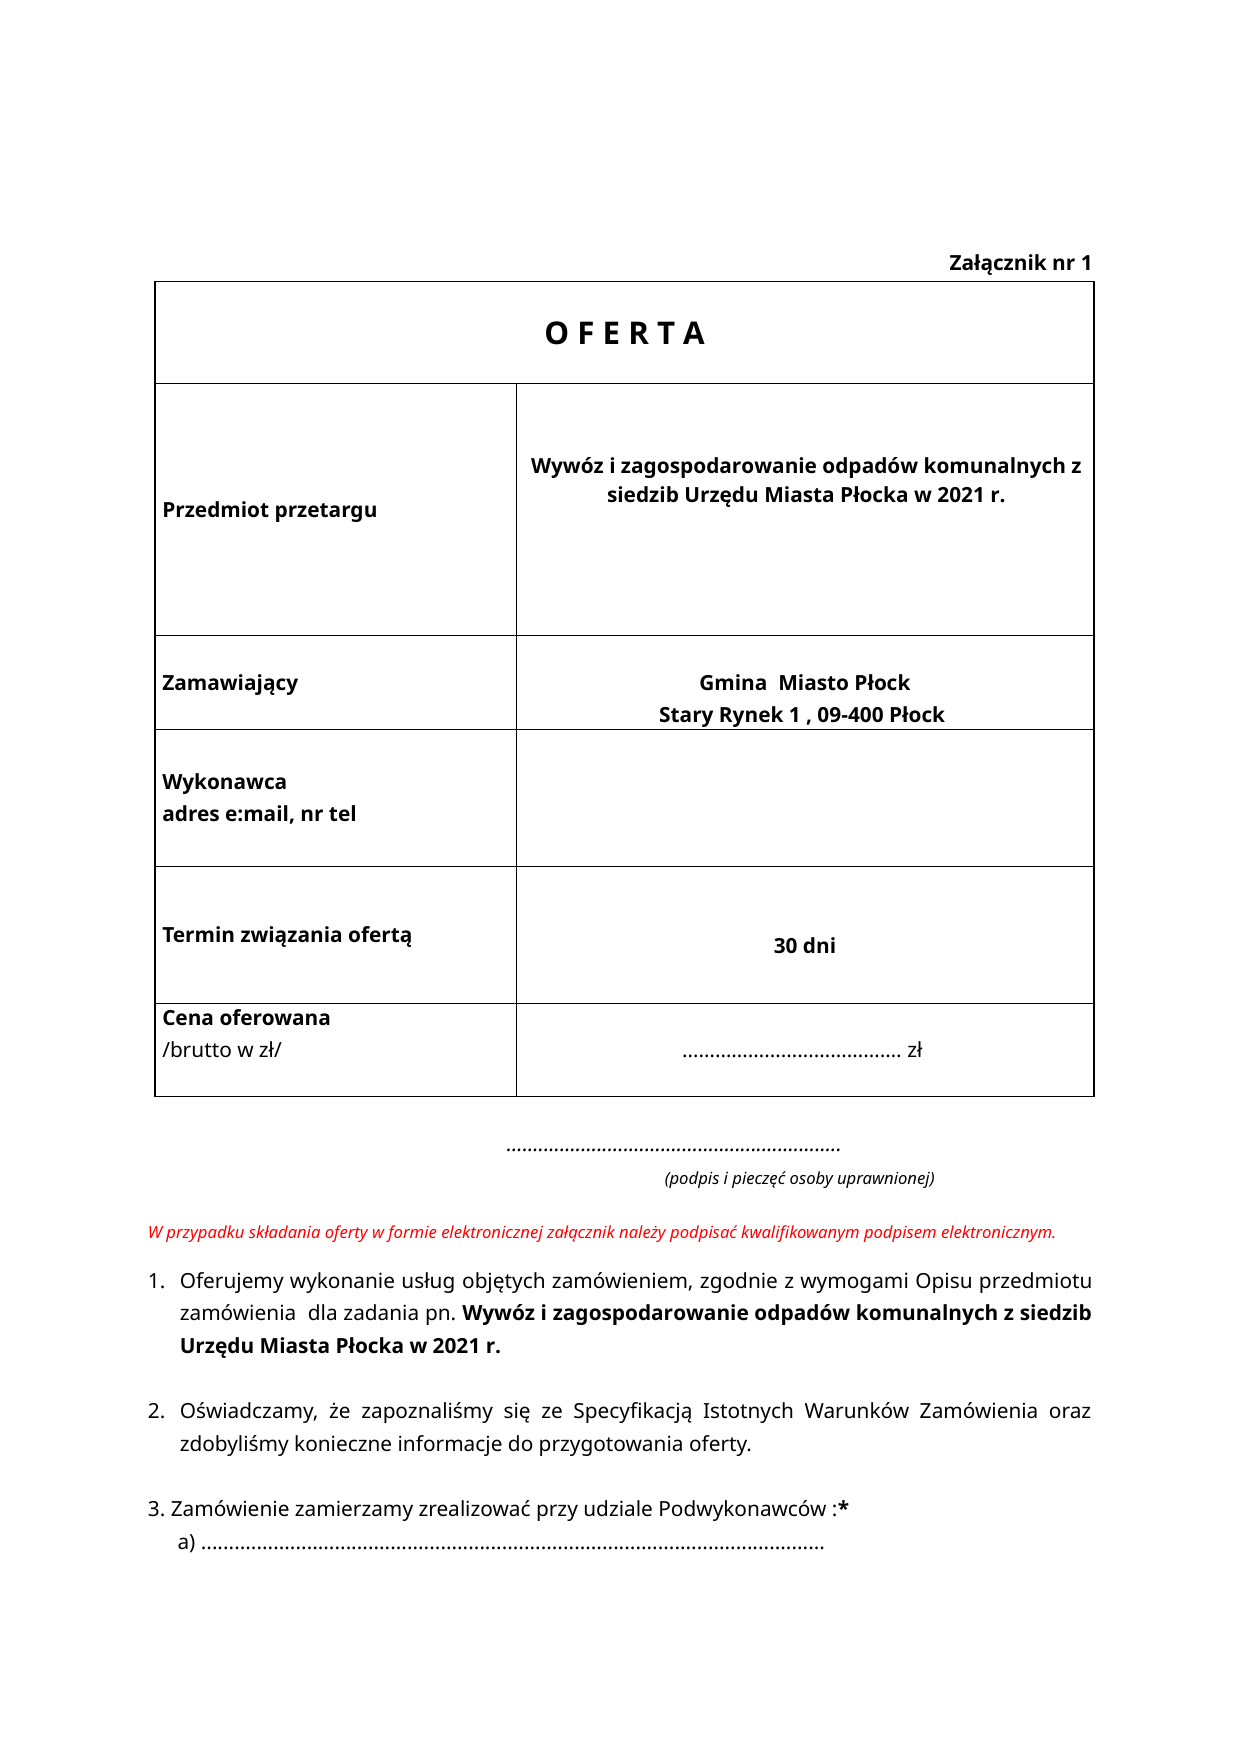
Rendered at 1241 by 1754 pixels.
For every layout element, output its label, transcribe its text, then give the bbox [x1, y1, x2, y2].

text 3. Zamówienie zamierzamy zrealizować przy udziale Podwykonawców :* [148, 1494, 1093, 1523]
text 2. Oświadczamy, że zapoznaliśmy się ze Specyfikacją Istotnych Warunków Zamówienia oraz zdobyliśmy konieczne informacje do przygotowania oferty. [148, 1397, 1093, 1458]
text W przypadku składania oferty w formie elektronicznej załącznik należy podpisać kwalifikowanym podpisem elektronicznym. [148, 1220, 1093, 1243]
table_cell Wykonawca adres e:mail, nr tel [156, 730, 516, 866]
table_cell Termin związania ofertą [156, 867, 516, 1003]
table_header O F E R T A [156, 282, 1093, 383]
table_cell Wywóz i zagospodarowanie odpadów komunalnych z siedzib Urzędu Miasta Płocka w 2021 r. [517, 384, 1093, 635]
text 1. Oferujemy wykonanie usług objętych zamówieniem, zgodnie z wymogami Opisu przedmiotu zamówienia dla zadania pn. Wywóz i zagospodarowanie odpadów komunalnych z siedzib Urzędu Miasta Płocka w 2021 r. [148, 1266, 1093, 1359]
table_cell 30 dni [517, 867, 1093, 1003]
table_cell …………………………………. zł [517, 1004, 1093, 1096]
text (podpis i pieczęć osoby uprawnionej) [148, 1162, 1093, 1190]
text Załącznik nr 1 [148, 248, 1093, 277]
table_cell [517, 730, 1093, 866]
text a) ................................................................................................................ [177, 1527, 1093, 1556]
table_cell Przedmiot przetargu [156, 384, 516, 635]
table_cell Gmina Miasto Płock Stary Rynek 1 , 09-400 Płock [517, 636, 1093, 729]
table_cell Cena oferowana /brutto w zł/ [156, 1004, 516, 1096]
table_cell Zamawiający [156, 636, 516, 729]
text ............................................................... [148, 1129, 1093, 1158]
